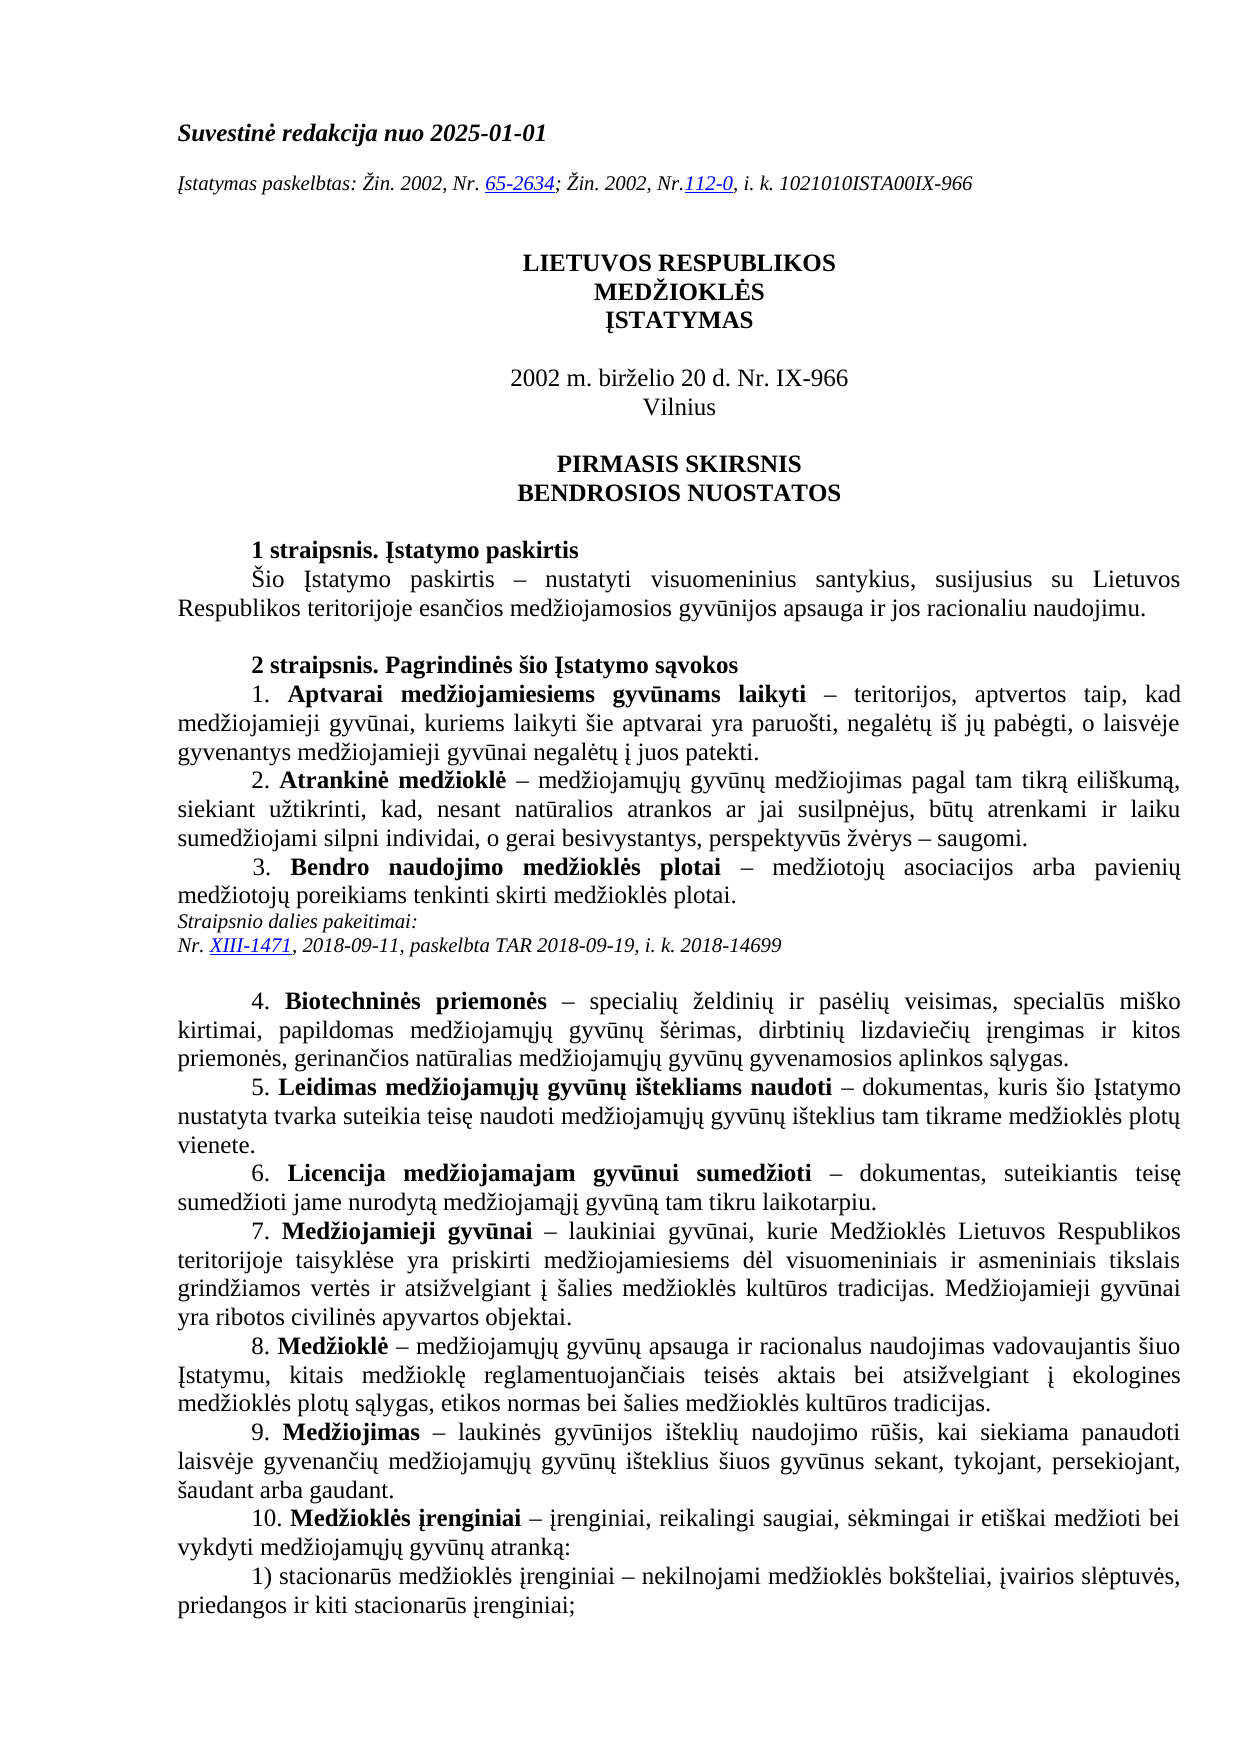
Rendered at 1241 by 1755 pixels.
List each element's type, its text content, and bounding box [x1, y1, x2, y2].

text 10. Medžioklės įrenginiai – įrenginiai, reikalingi saugiai, sėkmingai ir etiškai medžioti bei vykdyti medžiojamųjų gyvūnų atranką: [177, 1503, 1181, 1561]
text 2. Atrankinė medžioklė – medžiojamųjų gyvūnų medžiojimas pagal tam tikrą eiliškumą, siekiant užtikrinti, kad, nesant natūralios atrankos ar jai susilpnėjus, būtų atrenkami ir laiku sumedžiojami silpni individai, o gerai besivystantys, perspektyvūs žvėrys – saugomi. [177, 765, 1181, 852]
text 7. Medžiojamieji gyvūnai – laukiniai gyvūnai, kurie Medžioklės Lietuvos Respublikos teritorijoje taisyklėse yra priskirti medžiojamiesiems dėl visuomeniniais ir asmeniniais tikslais grindžiamos vertės ir atsižvelgiant į šalies medžioklės kultūros tradicijas. Medžiojamieji gyvūnai yra ribotos civilinės apyvartos objektai. [177, 1216, 1181, 1331]
text Vilnius [177, 392, 1181, 420]
text 5. Leidimas medžiojamųjų gyvūnų ištekliams naudoti – dokumentas, kuris šio Įstatymo nustatyta tvarka suteikia teisę naudoti medžiojamųjų gyvūnų išteklius tam tikrame medžioklės plotų vienete. [177, 1072, 1181, 1158]
text 1 straipsnis. Įstatymo paskirtis [177, 535, 1181, 564]
text LIETUVOS RESPUBLIKOS MEDŽIOKLĖS ĮSTATYMAS [177, 248, 1181, 334]
text Šio Įstatymo paskirtis – nustatyti visuomeninius santykius, susijusius su Lietuvos Respublikos teritorijoje esančios medžiojamosios gyvūnijos apsauga ir jos racionaliu naudojimu. [177, 564, 1181, 622]
text BENDROSIOS NUOSTATOS [177, 478, 1181, 507]
text Suvestinė redakcija nuo 2025-01-01 [177, 118, 1181, 147]
text PIRMASIS SKIRSNIS [177, 449, 1181, 478]
text Nr. XIII-1471, 2018-09-11, paskelbta TAR 2018-09-19, i. k. 2018-14699 [177, 933, 1181, 957]
text Straipsnio dalies pakeitimai: [177, 909, 1181, 933]
text 6. Licencija medžiojamajam gyvūnui sumedžioti – dokumentas, suteikiantis teisę sumedžioti jame nurodytą medžiojamąjį gyvūną tam tikru laikotarpiu. [177, 1158, 1181, 1216]
text 4. Biotechninės priemonės – specialių želdinių ir pasėlių veisimas, specialūs miško kirtimai, papildomas medžiojamųjų gyvūnų šėrimas, dirbtinių lizdaviečių įrengimas ir kitos priemonės, gerinančios natūralias medžiojamųjų gyvūnų gyvenamosios aplinkos sąlygas. [177, 986, 1181, 1072]
text 8. Medžioklė – medžiojamųjų gyvūnų apsauga ir racionalus naudojimas vadovaujantis šiuo Įstatymu, kitais medžioklę reglamentuojančiais teisės aktais bei atsižvelgiant į ekologines medžioklės plotų sąlygas, etikos normas bei šalies medžioklės kultūros tradicijas. [177, 1331, 1181, 1417]
text 2 straipsnis. Pagrindinės šio Įstatymo sąvokos [177, 650, 1181, 679]
text 1) stacionarūs medžioklės įrenginiai – nekilnojami medžioklės bokšteliai, įvairios slėptuvės, priedangos ir kiti stacionarūs įrenginiai; [177, 1561, 1181, 1618]
text Įstatymas paskelbtas: Žin. 2002, Nr. 65-2634; Žin. 2002, Nr.112-0, i. k. 1021010ISTA00IX-966 [177, 171, 1181, 195]
text 3. Bendro naudojimo medžioklės plotai – medžiotojų asociacijos arba pavienių medžiotojų poreikiams tenkinti skirti medžioklės plotai. [177, 852, 1181, 909]
text 9. Medžiojimas – laukinės gyvūnijos išteklių naudojimo rūšis, kai siekiama panaudoti laisvėje gyvenančių medžiojamųjų gyvūnų išteklius šiuos gyvūnus sekant, tykojant, persekiojant, šaudant arba gaudant. [177, 1417, 1181, 1503]
text 2002 m. birželio 20 d. Nr. IX-966 [177, 363, 1181, 392]
text 1. Aptvarai medžiojamiesiems gyvūnams laikyti – teritorijos, aptvertos taip, kad medžiojamieji gyvūnai, kuriems laikyti šie aptvarai yra paruošti, negalėtų iš jų pabėgti, o laisvėje gyvenantys medžiojamieji gyvūnai negalėtų į juos patekti. [177, 679, 1181, 765]
